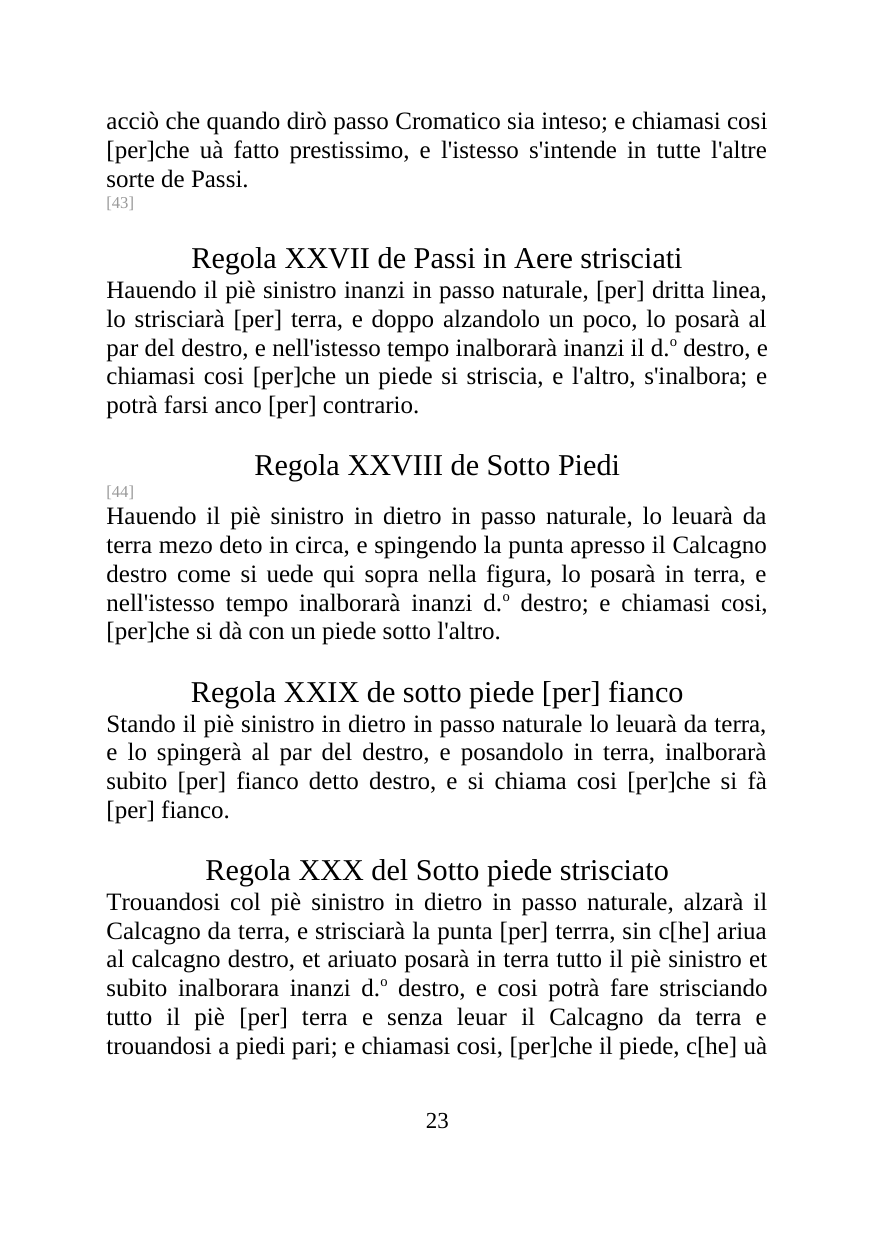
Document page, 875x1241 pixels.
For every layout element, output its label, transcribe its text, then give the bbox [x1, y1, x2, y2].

text Trouandosi col piè sinistro in dietro in passo naturale, alzarà il Calcagno da terra, e strisciarà la punta [per] terrra, sin c[he] ariua al calcagno destro, et ariuato posarà in terra tutto il piè sinistro et subito inalborara inanzi d.o destro, e cosi potrà fare strisciando tutto il piè [per] terra e senza leuar il Calcagno da terra e trouandosi a piedi pari; e chiamasi cosi, [per]che il piede, c[he] uà [106, 887, 768, 1059]
subtitle Regola XXIX de sotto piede [per] fianco [106, 674, 768, 709]
subtitle Regola XXVIII de Sotto Piedi [106, 448, 768, 482]
subtitle Regola XXVII de Passi in Aere strisciati [106, 240, 768, 275]
text Hauendo il piè sinistro inanzi in passo naturale, [per] dritta linea, lo strisciarà [per] terra, e doppo alzandolo un poco, lo posarà al par del destro, e nell'istesso tempo inalborarà inanzi il d.o destro, e chiamasi cosi [per]che un piede si striscia, e l'altro, s'inalbora; e potrà farsi anco [per] contrario. [106, 275, 768, 419]
text Stando il piè sinistro in dietro in passo naturale lo leuarà da terra, e lo spingerà al par del destro, e posandolo in terra, inalborarà subito [per] fianco detto destro, e si chiama cosi [per]che si fà [per] fianco. [106, 709, 768, 824]
text [44] [134, 482, 768, 501]
text Hauendo il piè sinistro in dietro in passo naturale, lo leuarà da terra mezo deto in circa, e spingendo la punta apresso il Calcagno destro come si uede qui sopra nella figura, lo posarà in terra, e nell'istesso tempo inalborarà inanzi d.o destro; e chiamasi cosi, [per]che si dà con un piede sotto l'altro. [106, 501, 768, 645]
text [43] [106, 192, 768, 212]
text acciò che quando dirò passo Cromatico sia inteso; e chiamasi cosi [per]che uà fatto prestissimo, e l'istesso s'intende in tutte l'altre sorte de Passi. [106, 106, 768, 192]
subtitle Regola XXX del Sotto piede strisciato [106, 852, 768, 887]
